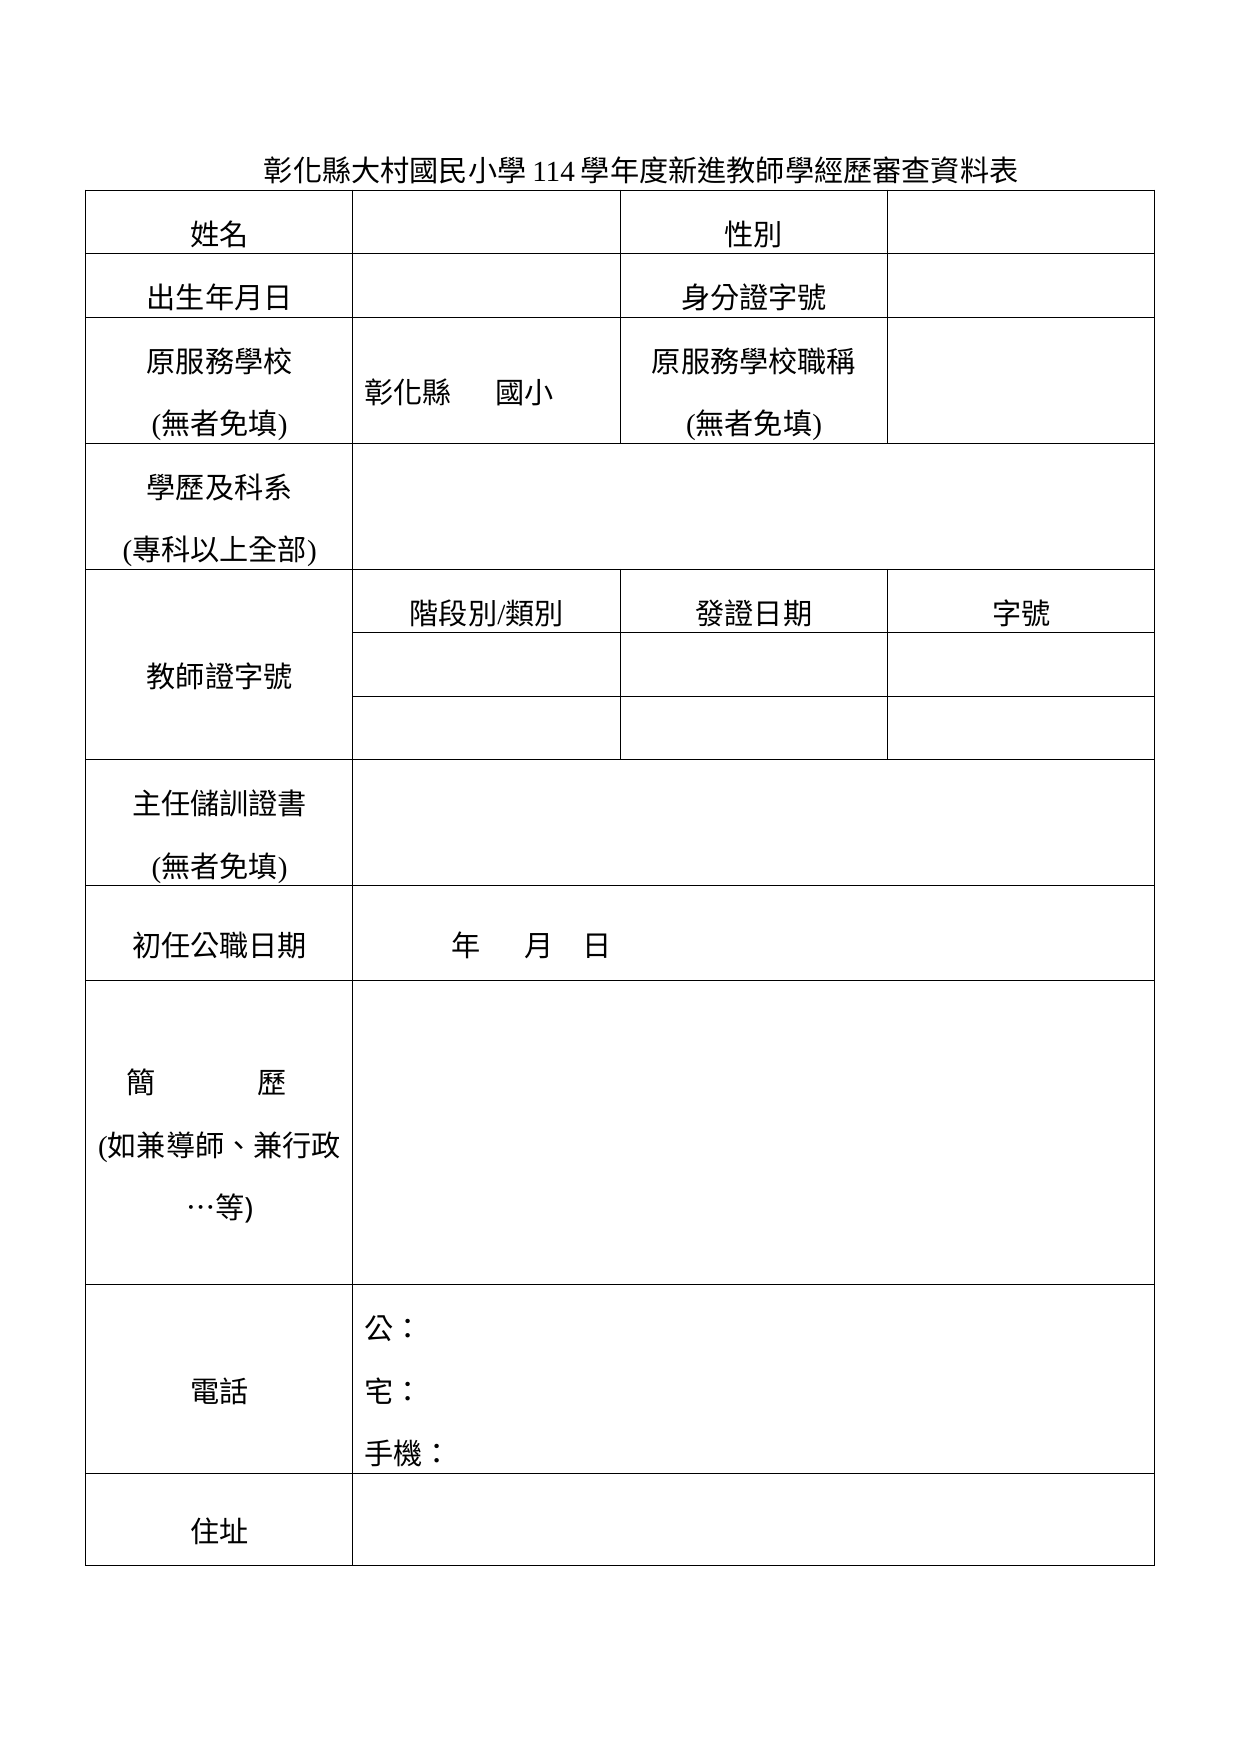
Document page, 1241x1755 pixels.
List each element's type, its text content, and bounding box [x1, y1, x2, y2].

table_cell 原服務學校職稱 (無者免填) [621, 318, 887, 443]
table_header 姓名 [86, 191, 352, 253]
table_cell 住址 [86, 1474, 352, 1565]
table_cell 公： 宅： 手機： [353, 1285, 1154, 1473]
text 彰化縣大村國民小學114學年度新進教師學經歷審查資料表 [89, 127, 1152, 189]
table_cell [353, 254, 620, 317]
table_cell [621, 633, 887, 696]
table_cell 彰化縣 國小 [353, 318, 620, 443]
table_cell 階段別/類別 [353, 570, 620, 632]
table_header [888, 191, 1154, 253]
table_cell [353, 1474, 1154, 1565]
table_cell [888, 633, 1154, 696]
table_cell 字號 [888, 570, 1154, 632]
table_cell 電話 [86, 1285, 352, 1473]
table_cell [353, 981, 1154, 1284]
table_cell [621, 697, 887, 759]
table_header 性別 [621, 191, 887, 253]
table_cell 出生年月日 [86, 254, 352, 317]
table_cell [353, 444, 1154, 569]
table_cell 初任公職日期 [86, 886, 352, 980]
table_cell [353, 697, 620, 759]
table_cell [353, 760, 1154, 885]
table_cell 主任儲訓證書 (無者免填) [86, 760, 352, 885]
table_cell 原服務學校 (無者免填) [86, 318, 352, 443]
table_cell [888, 254, 1154, 317]
table_cell 身分證字號 [621, 254, 887, 317]
table_cell 年 月 日 [353, 886, 1154, 980]
table_cell [888, 697, 1154, 759]
table_cell 教師證字號 [86, 570, 352, 759]
table_cell [888, 318, 1154, 443]
table_cell 簡 歷 (如兼導師、兼行政…等) [86, 981, 352, 1284]
table_cell [353, 633, 620, 696]
table_cell 發證日期 [621, 570, 887, 632]
table_cell 學歷及科系 (專科以上全部) [86, 444, 352, 569]
table_header [353, 191, 620, 253]
